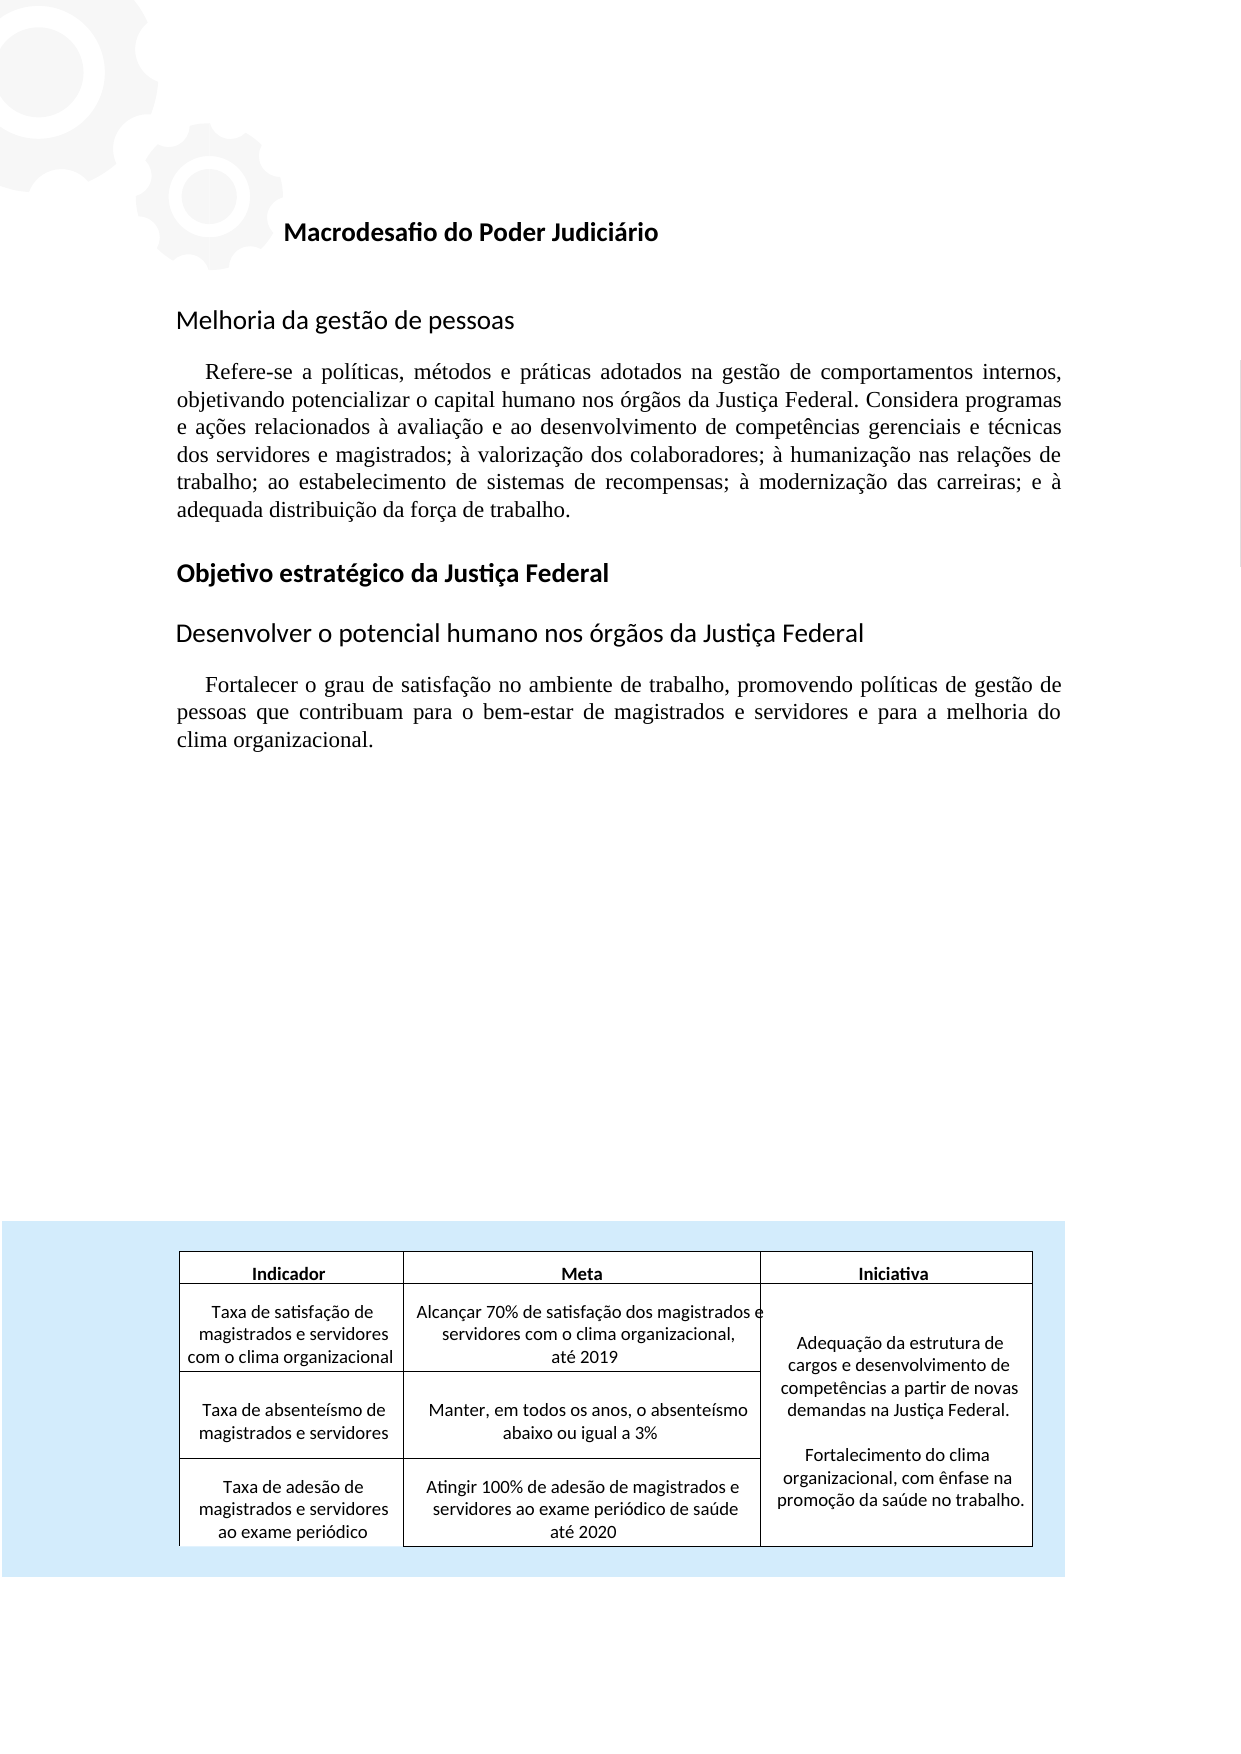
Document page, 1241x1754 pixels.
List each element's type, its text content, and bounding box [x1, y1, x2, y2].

text Melhoria da gestão de pessoas [176, 303, 1063, 336]
subtitle Objetivo estratégico da Justiça Federal [177, 556, 1015, 589]
text Desenvolver o potencial humano nos órgãos da Justiça Federal [176, 616, 1063, 649]
text Fortalecer o grau de satisfação no ambiente de trabalho, promovendo políticas de gestão de pessoas que contribuam para o bem-estar de magistrados e servidores e para a melhoria do clima organizacional. [177, 671, 1063, 752]
subtitle [177, 216, 244, 237]
text Refere-se a políticas, métodos e práticas adotados na gestão de comportamentos internos, objetivando potencializar o capital humano nos órgãos da Justiça Federal. Considera programas e ações relacionados à avaliação e ao desenvolvimento de competências gerenciais e técnicas dos servidores e magistrados; à valorização dos colaboradores; à humanização nas relações de trabalho; ao estabelecimento de sistemas de recompensas; à modernização das carreiras; e à adequada distribuição da força de trabalho. [177, 358, 1063, 522]
subtitle Macrodesafio do Poder Judiciário [262, 216, 1015, 249]
